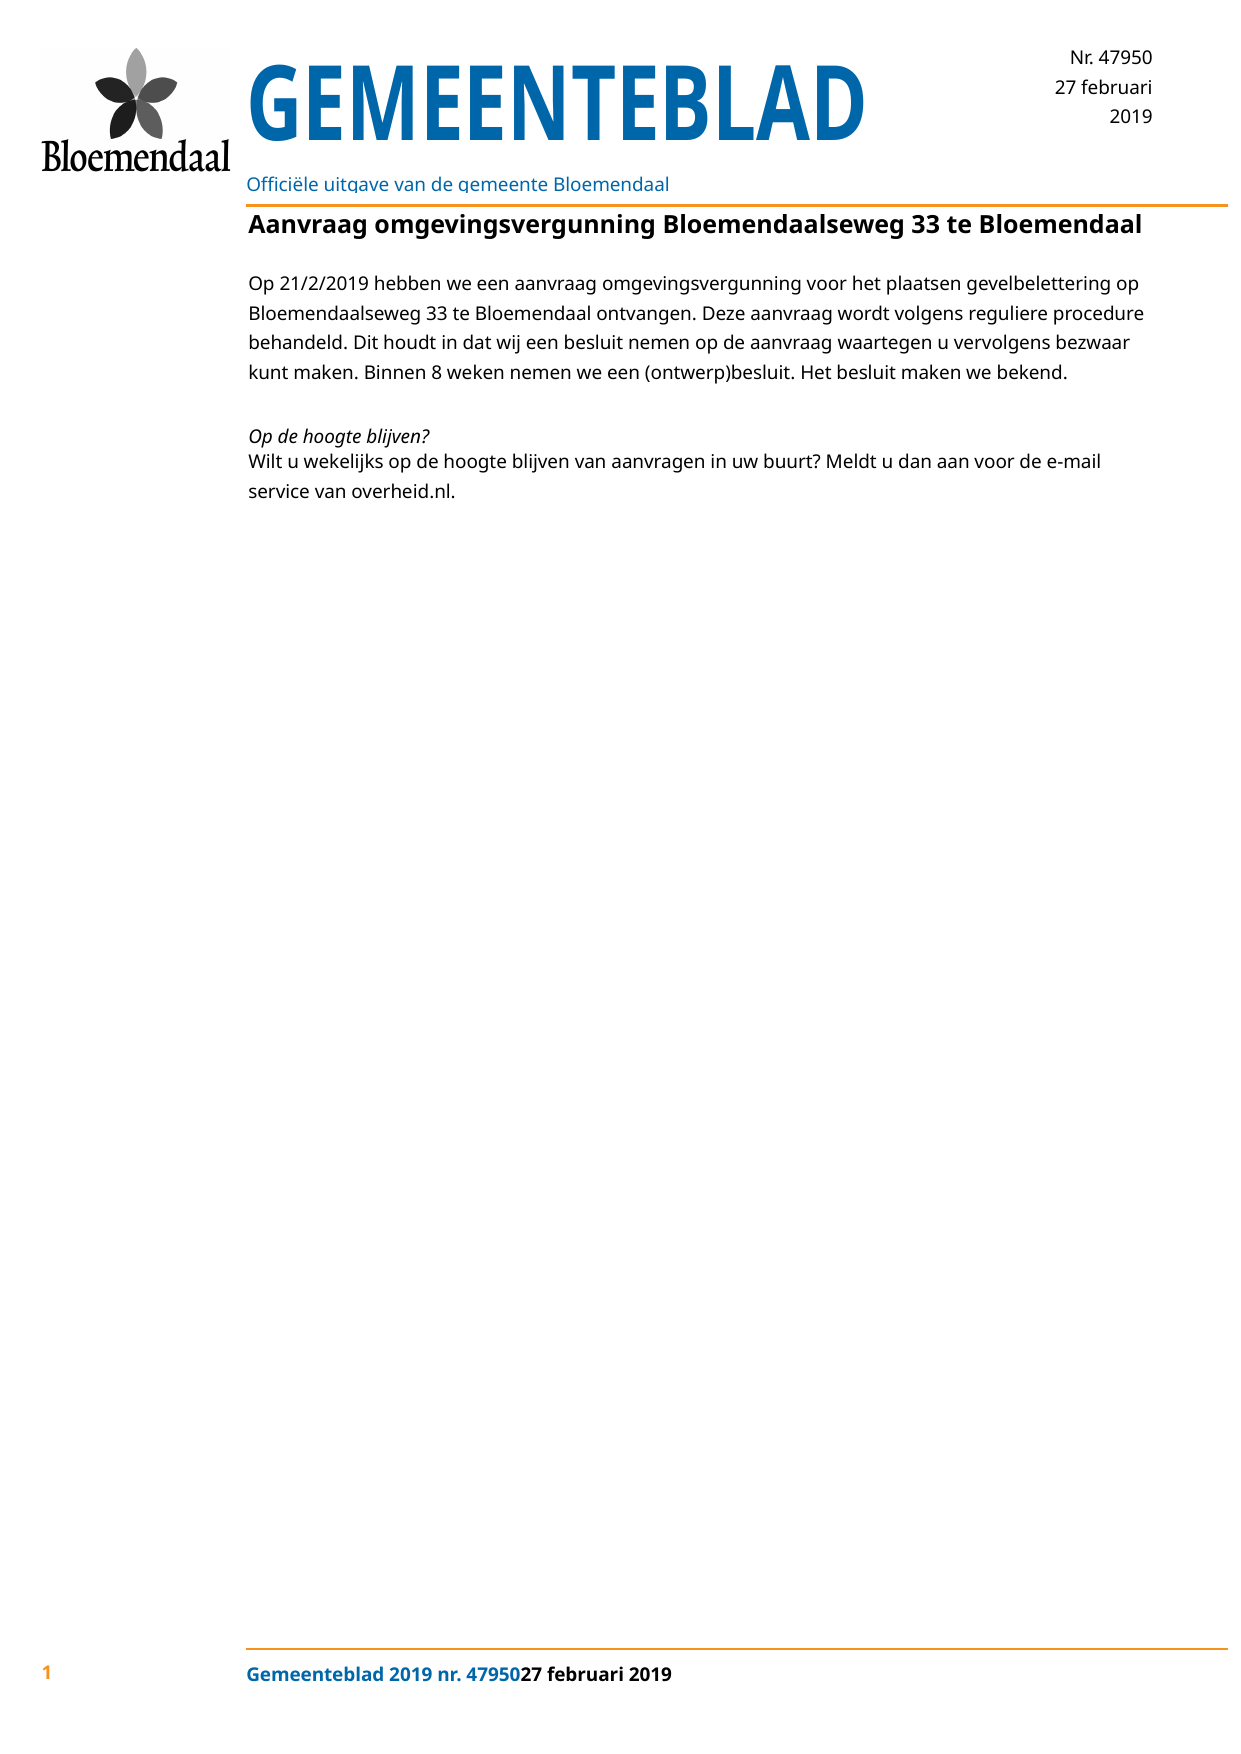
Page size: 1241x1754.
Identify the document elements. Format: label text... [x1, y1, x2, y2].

text Aanvraag omgevingsvergunning Bloemendaalseweg 33 te Bloemendaal [248, 207, 1152, 241]
picture [41, 47, 231, 172]
text Op 21/2/2019 hebben we een aanvraag omgevingsvergunning voor het plaatsen gevelbelettering op Bloemendaalseweg 33 te Bloemendaal ontvangen. Deze aanvraag wordt volgens reguliere procedure behandeld. Dit houdt in dat wij een besluit nemen op de aanvraag waartegen u vervolgens bezwaar kunt maken. Binnen 8 weken nemen we een (ontwerp)besluit. Het besluit maken we bekend. [248, 270, 1152, 385]
text Op de hoogte blijven? [248, 423, 1152, 449]
text Wilt u wekelijks op de hoogte blijven van aanvragen in uw buurt? Meldt u dan aan voor de e-mail service van overheid.nl. [248, 449, 1152, 504]
